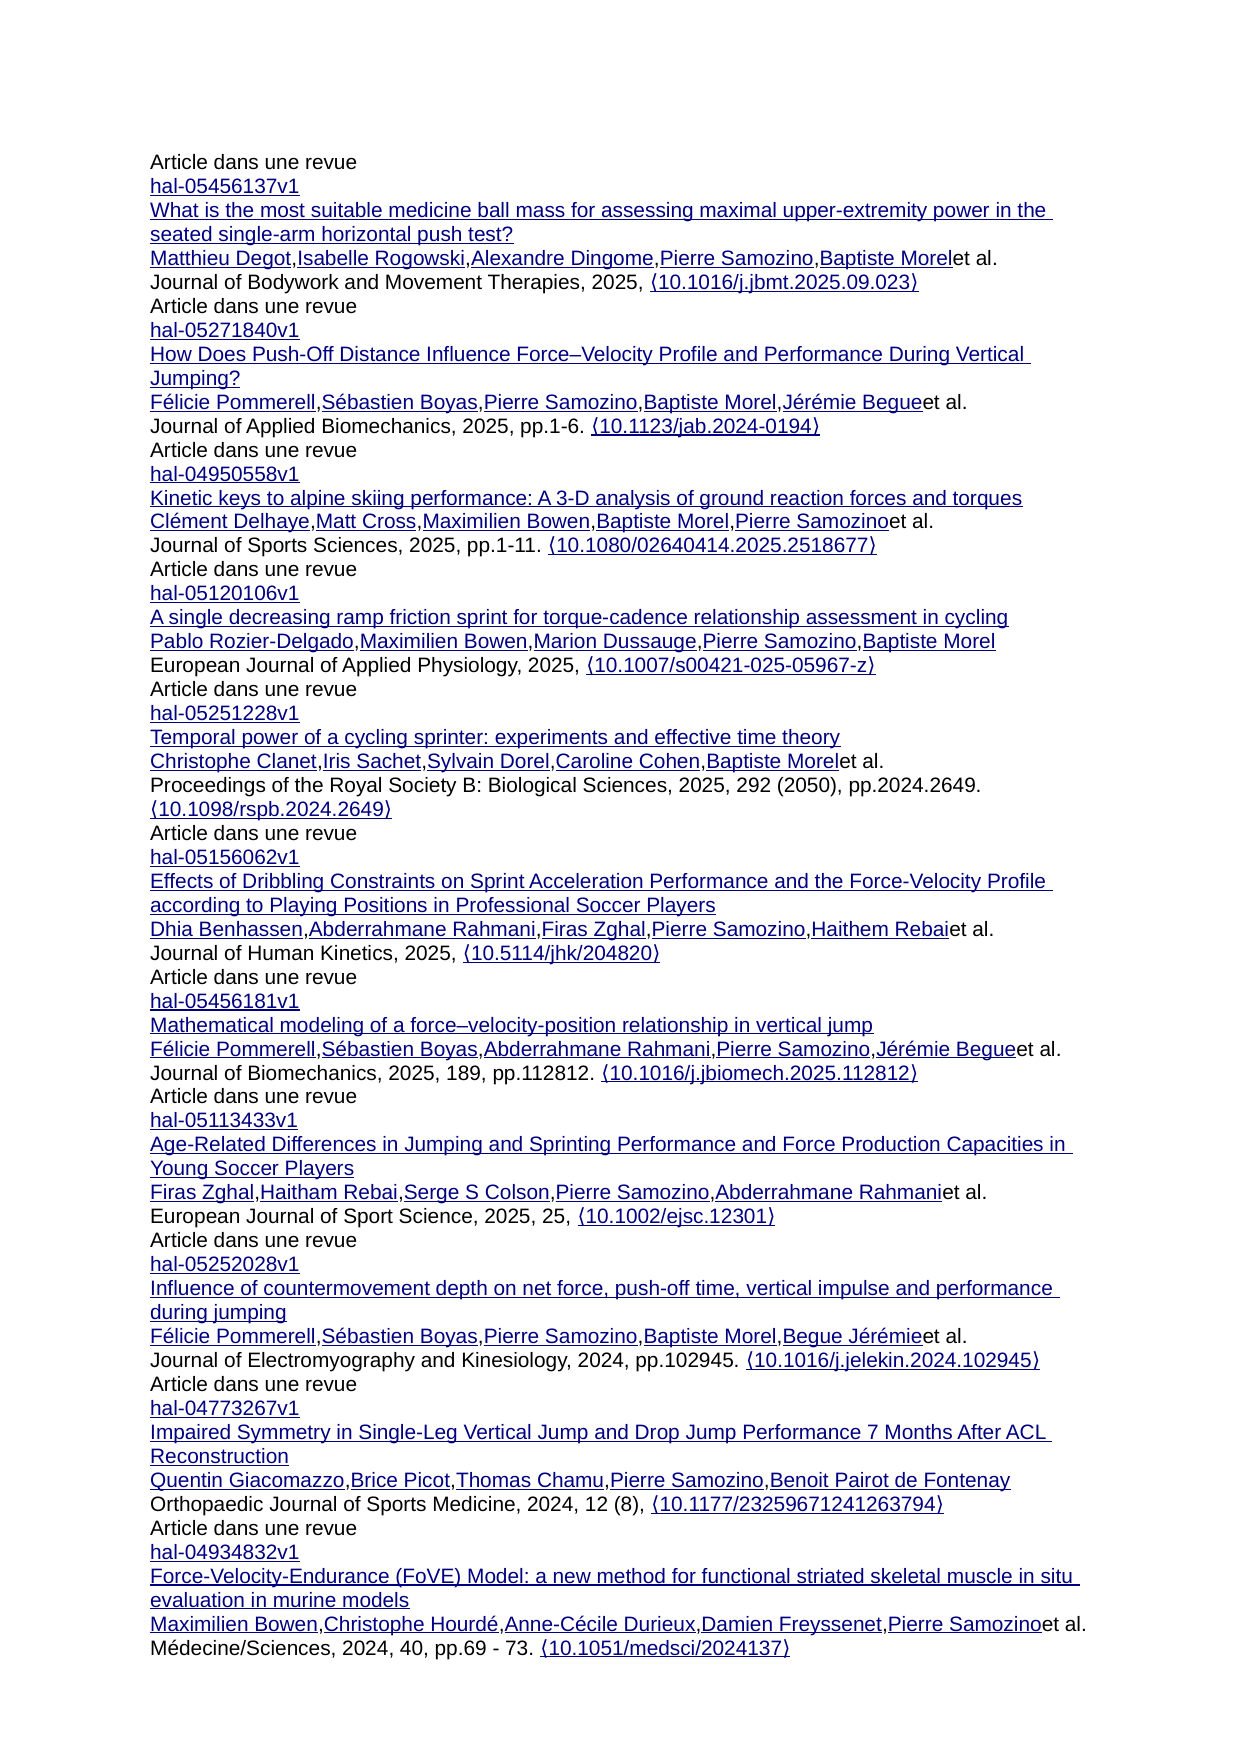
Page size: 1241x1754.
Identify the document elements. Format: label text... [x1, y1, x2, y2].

table_cell Age‐Related Differences in Jumping and Sprinting Performance and Force Production Capacities in Young Soccer Players Firas Zghal,Haitham Rebai,Serge S Colson,Pierre Samozino,Abderrahmane Rahmaniet al. European Journal of Sport Science, 2025, 25, ⟨10.1002/ejsc.12301⟩ Article dans une revue hal-05252028v1 [150, 1132, 1090, 1276]
table_cell Influence of countermovement depth on net force, push-off time, vertical impulse and performance during jumping Félicie Pommerell,Sébastien Boyas,Pierre Samozino,Baptiste Morel,Begue Jérémieet al. Journal of Electromyography and Kinesiology, 2024, pp.102945. ⟨10.1016/j.jelekin.2024.102945⟩ Article dans une revue hal-04773267v1 [150, 1276, 1090, 1420]
table_cell Force-Velocity-Endurance (FoVE) Model: a new method for functional striated skeletal muscle in situ evaluation in murine models Maximilien Bowen,Christophe Hourdé,Anne-Cécile Durieux,Damien Freyssenet,Pierre Samozinoet al. Médecine/Sciences, 2024, 40, pp.69 - 73. ⟨10.1051/medsci/2024137⟩ [150, 1564, 1090, 1659]
table_cell Impaired Symmetry in Single-Leg Vertical Jump and Drop Jump Performance 7 Months After ACL Reconstruction Quentin Giacomazzo,Brice Picot,Thomas Chamu,Pierre Samozino,Benoit Pairot de Fontenay Orthopaedic Journal of Sports Medicine, 2024, 12 (8), ⟨10.1177/23259671241263794⟩ Article dans une revue hal-04934832v1 [150, 1420, 1090, 1563]
table_cell Temporal power of a cycling sprinter: experiments and effective time theory Christophe Clanet,Iris Sachet,Sylvain Dorel,Caroline Cohen,Baptiste Morelet al. Proceedings of the Royal Society B: Biological Sciences, 2025, 292 (2050), pp.2024.2649. ⟨10.1098/rspb.2024.2649⟩ Article dans une revue hal-05156062v1 [150, 725, 1090, 869]
table_cell Article dans une revue hal-05456137v1 [150, 150, 1090, 198]
table_cell How Does Push-Off Distance Influence Force–Velocity Profile and Performance During Vertical Jumping? Félicie Pommerell,Sébastien Boyas,Pierre Samozino,Baptiste Morel,Jérémie Begueet al. Journal of Applied Biomechanics, 2025, pp.1-6. ⟨10.1123/jab.2024-0194⟩ Article dans une revue hal-04950558v1 [150, 342, 1090, 485]
table_cell A single decreasing ramp friction sprint for torque-cadence relationship assessment in cycling Pablo Rozier-Delgado,Maximilien Bowen,Marion Dussauge,Pierre Samozino,Baptiste Morel European Journal of Applied Physiology, 2025, ⟨10.1007/s00421-025-05967-z⟩ Article dans une revue hal-05251228v1 [150, 605, 1090, 725]
table_cell Kinetic keys to alpine skiing performance: A 3-D analysis of ground reaction forces and torques Clément Delhaye,Matt Cross,Maximilien Bowen,Baptiste Morel,Pierre Samozinoet al. Journal of Sports Sciences, 2025, pp.1-11. ⟨10.1080/02640414.2025.2518677⟩ Article dans une revue hal-05120106v1 [150, 485, 1090, 605]
table_cell What is the most suitable medicine ball mass for assessing maximal upper-extremity power in the seated single-arm horizontal push test? Matthieu Degot,Isabelle Rogowski,Alexandre Dingome,Pierre Samozino,Baptiste Morelet al. Journal of Bodywork and Movement Therapies, 2025, ⟨10.1016/j.jbmt.2025.09.023⟩ Article dans une revue hal-05271840v1 [150, 198, 1090, 342]
table_cell Mathematical modeling of a force–velocity-position relationship in vertical jump Félicie Pommerell,Sébastien Boyas,Abderrahmane Rahmani,Pierre Samozino,Jérémie Begueet al. Journal of Biomechanics, 2025, 189, pp.112812. ⟨10.1016/j.jbiomech.2025.112812⟩ Article dans une revue hal-05113433v1 [150, 1013, 1090, 1132]
table_cell Effects of Dribbling Constraints on Sprint Acceleration Performance and the Force-Velocity Profile according to Playing Positions in Professional Soccer Players Dhia Benhassen,Abderrahmane Rahmani,Firas Zghal,Pierre Samozino,Haithem Rebaiet al. Journal of Human Kinetics, 2025, ⟨10.5114/jhk/204820⟩ Article dans une revue hal-05456181v1 [150, 869, 1090, 1012]
